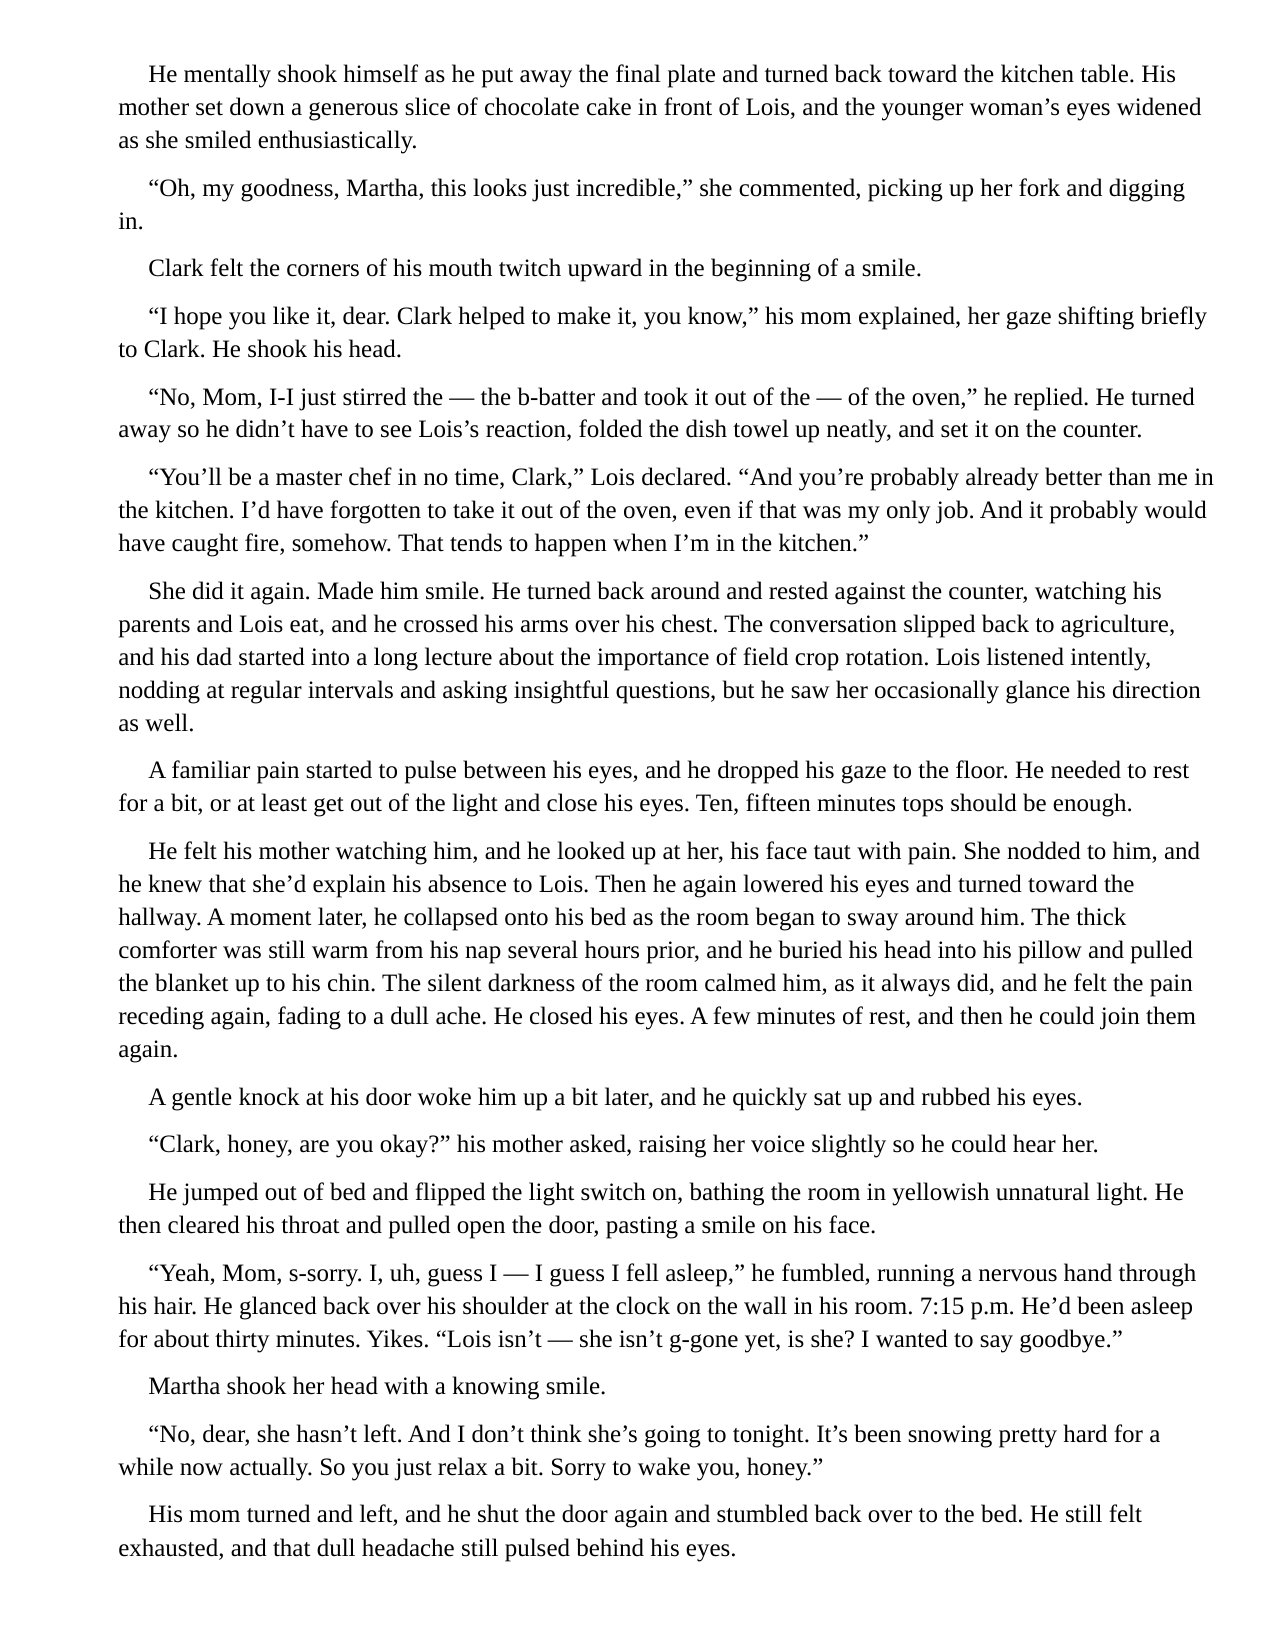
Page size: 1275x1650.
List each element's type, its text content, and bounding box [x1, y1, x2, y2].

text “Clark, honey, are you okay?” his mother asked, raising her voice slightly so he could hear her. [118, 1129, 1216, 1158]
text “I hope you like it, dear. Clark helped to make it, you know,” his mom explained, her gaze shifting briefly to Clark. He shook his head. [118, 301, 1216, 363]
text A familiar pain started to pulse between his eyes, and he dropped his gaze to the floor. He needed to rest for a bit, or at least get out of the light and close his eyes. Ten, fifteen minutes tops should be enough. [118, 756, 1216, 817]
text A gentle knock at his door woke him up a bit later, and he quickly sat up and rubbed his eyes. [118, 1082, 1216, 1111]
text She did it again. Made him smile. He turned back around and rested against the counter, watching his parents and Lois eat, and he crossed his arms over his chest. The conversation slipped back to agriculture, and his dad started into a long lecture about the importance of field crop rotation. Lois listened intently, nodding at regular intervals and asking insightful questions, but he saw her occasionally glance his direction as well. [118, 576, 1216, 737]
text “No, Mom, I-I just stirred the — the b-batter and took it out of the — of the oven,” he replied. He turned away so he didn’t have to see Lois’s reaction, folded the dish towel up neatly, and set it on the counter. [118, 382, 1216, 443]
text “Yeah, Mom, s-sorry. I, uh, guess I — I guess I fell asleep,” he fumbled, running a nervous hand through his hair. He glanced back over his shoulder at the clock on the wall in his room. 7:15 p.m. He’d been asleep for about thirty minutes. Yikes. “Lois isn’t — she isn’t g-gone yet, is she? I wanted to say goodbye.” [118, 1258, 1216, 1352]
text “No, dear, she hasn’t left. And I don’t think she’s going to tonight. It’s been snowing pretty hard for a while now actually. So you just relax a bit. Sorry to wake you, honey.” [118, 1419, 1216, 1481]
text His mom turned and left, and he shut the door again and stumbled back over to the bed. He still felt exhausted, and that dull headache still pulsed behind his eyes. [118, 1499, 1216, 1561]
text “Oh, my goodness, Martha, this looks just incredible,” she commented, picking up her fork and digging in. [118, 173, 1216, 234]
text He mentally shook himself as he put away the final plate and turned back toward the kitchen table. His mother set down a generous slice of chocolate cake in front of Lois, and the younger woman’s eyes widened as she smiled enthusiastically. [118, 59, 1216, 154]
text Martha shook her head with a knowing smile. [118, 1371, 1216, 1400]
text He jumped out of bed and flipped the light switch on, bathing the room in yellowish unnatural light. He then cleared his throat and pulled open the door, pasting a smile on his face. [118, 1177, 1216, 1239]
text “You’ll be a master chef in no time, Clark,” Lois declared. “And you’re probably already better than me in the kitchen. I’d have forgotten to take it out of the oven, even if that was my only job. And it probably would have caught fire, somehow. That tends to happen when I’m in the kitchen.” [118, 462, 1216, 557]
text Clark felt the corners of his mouth twitch upward in the beginning of a smile. [118, 253, 1216, 282]
text He felt his mother watching him, and he looked up at her, his face taut with pain. She nodded to him, and he knew that she’d explain his absence to Lois. Then he again lowered his eyes and turned toward the hallway. A moment later, he collapsed onto his bed as the room began to sway around him. The thick comforter was still warm from his nap several hours prior, and he buried his head into his pillow and pulled the blanket up to his chin. The silent darkness of the room calmed him, as it always did, and he felt the pain receding again, fading to a dull ache. He closed his eyes. A few minutes of rest, and then he could join them again. [118, 836, 1216, 1063]
